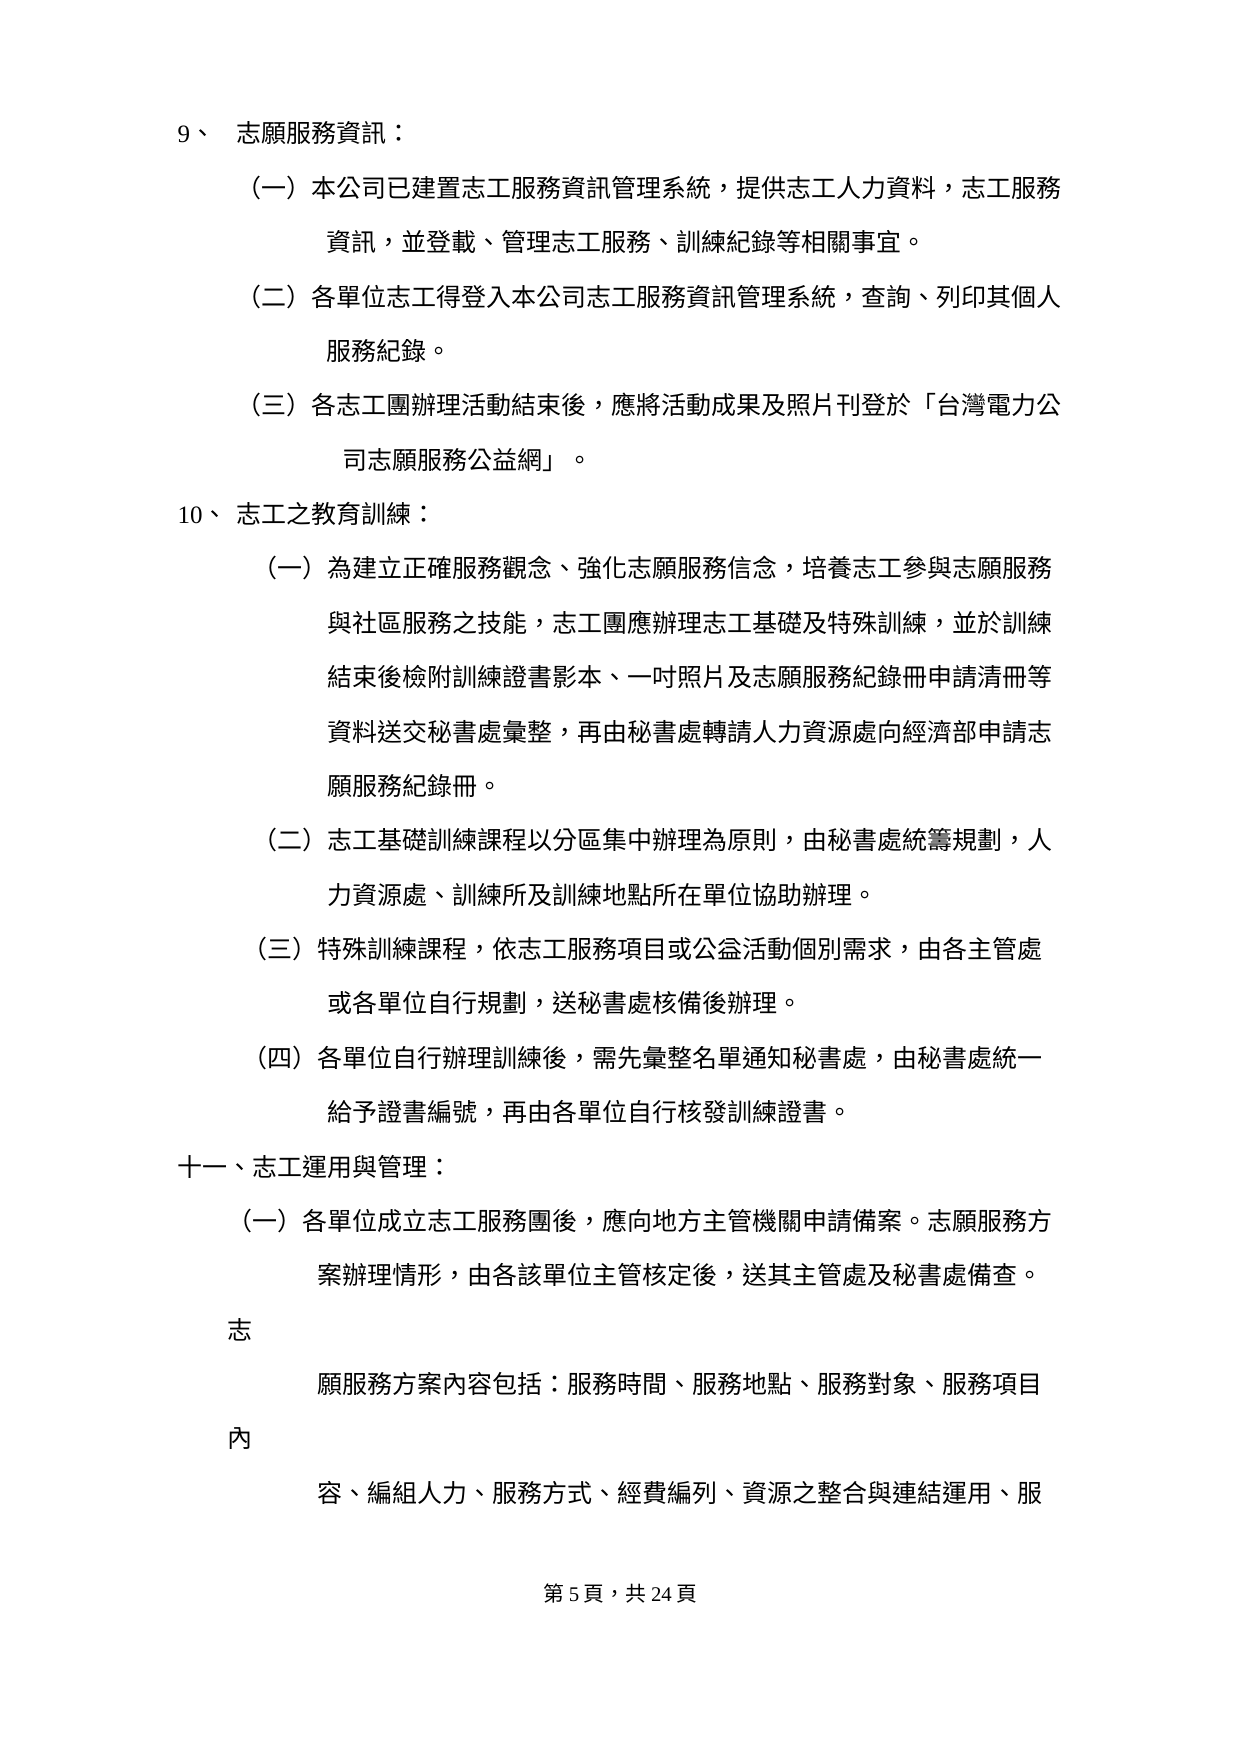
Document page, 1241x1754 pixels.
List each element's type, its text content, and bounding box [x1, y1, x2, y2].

text 資訊，並登載、管理志工服務、訓練紀錄等相關事宜。 （二）各單位志工得登入本公司志工服務資訊管理系統，查詢、列印其個人 服務紀錄。 [236, 223, 1063, 368]
text 給予證書編號，再由各單位自行核發訓練證書。 [252, 1093, 1063, 1129]
list 志願服務資訊： （一）本公司已建置志工服務資訊管理系統，提供志工人力資料，志工服務 [177, 114, 1063, 204]
text 結束後檢附訓練證書影本、一吋照片及志願服務紀錄冊申請清冊等 [252, 658, 1063, 694]
text 司志願服務公益網」。 [177, 440, 1063, 476]
text 與社區服務之技能，志工團應辦理志工基礎及特殊訓練，並於訓練 [252, 603, 1063, 639]
list 志工之教育訓練： [177, 494, 1063, 531]
text 力資源處、訓練所及訓練地點所在單位協助辦理。 [252, 875, 1063, 911]
text 資料送交秘書處彙整，再由秘書處轉請人力資源處向經濟部申請志 [252, 712, 1063, 748]
text （三）各志工團辦理活動結束後，應將活動成果及照片刊登於「台灣電力公 [236, 386, 1063, 422]
text （二）志工基礎訓練課程以分區集中辦理為原則，由秘書處統籌規劃，人 [177, 821, 1063, 857]
text 或各單位自行規劃，送秘書處核備後辦理。 [252, 984, 1063, 1020]
text 十一、志工運用與管理： （一）各單位成立志工服務團後，應向地方主管機關申請備案。志願服務方 案辦理情形，由各該單位主管核定後，送其主管處及秘書處備查。志 願服務方案內容包括：服務時間、服務地點、服務對象、服務項目內 容、編組人力、服務方式、經費編列、資源之整合與連結運用、服務 成效等。 （二）各單位志工服務團得視志願服務工作服勤需要，提供「志工背心」及 配戴「志願服務證」；「志願服務證」及「志工背心」由秘書處統一制 定型式，各單位志工服務團自行製作，於執行志工活動時分發運用， 活動完畢後收回集中保管。 （三）各單位志工服務團應依照志願服務或公益活動內容與特點，確保志工 在符合安全及衛生之適當環境下進行服務。 （四）各單位志工服務團應遵循中央機關訂頒之志願服務證及服務紀錄册管 理辦法，發給志工志願服務證及服務紀錄册。 （五）志工因升學、進修、就業或其他原因需志願服務績效證明者，志工服 務主管單位得發給志工服務績效證明書。 （六）本公司志工服務年資滿3年，服務時數達300小時者，各單位志工服 務團得檢具證明文件，向地方主管機關申請核發志願服務榮譽卡，獲 獎後通報秘書處備查。志工進入收費之公立風景區、未編定座次之康 樂場所及文教設施，憑志願服務榮譽卡得以免費。 [177, 1147, 1063, 1509]
text 願服務紀錄冊。 [252, 766, 1063, 803]
text （一）為建立正確服務觀念、強化志願服務信念，培養志工參與志願服務 [177, 549, 1063, 585]
text （四）各單位自行辦理訓練後，需先彙整名單通知秘書處，由秘書處統一 [227, 1038, 1063, 1074]
text （三）特殊訓練課程，依志工服務項目或公益活動個別需求，由各主管處 [227, 929, 1063, 966]
